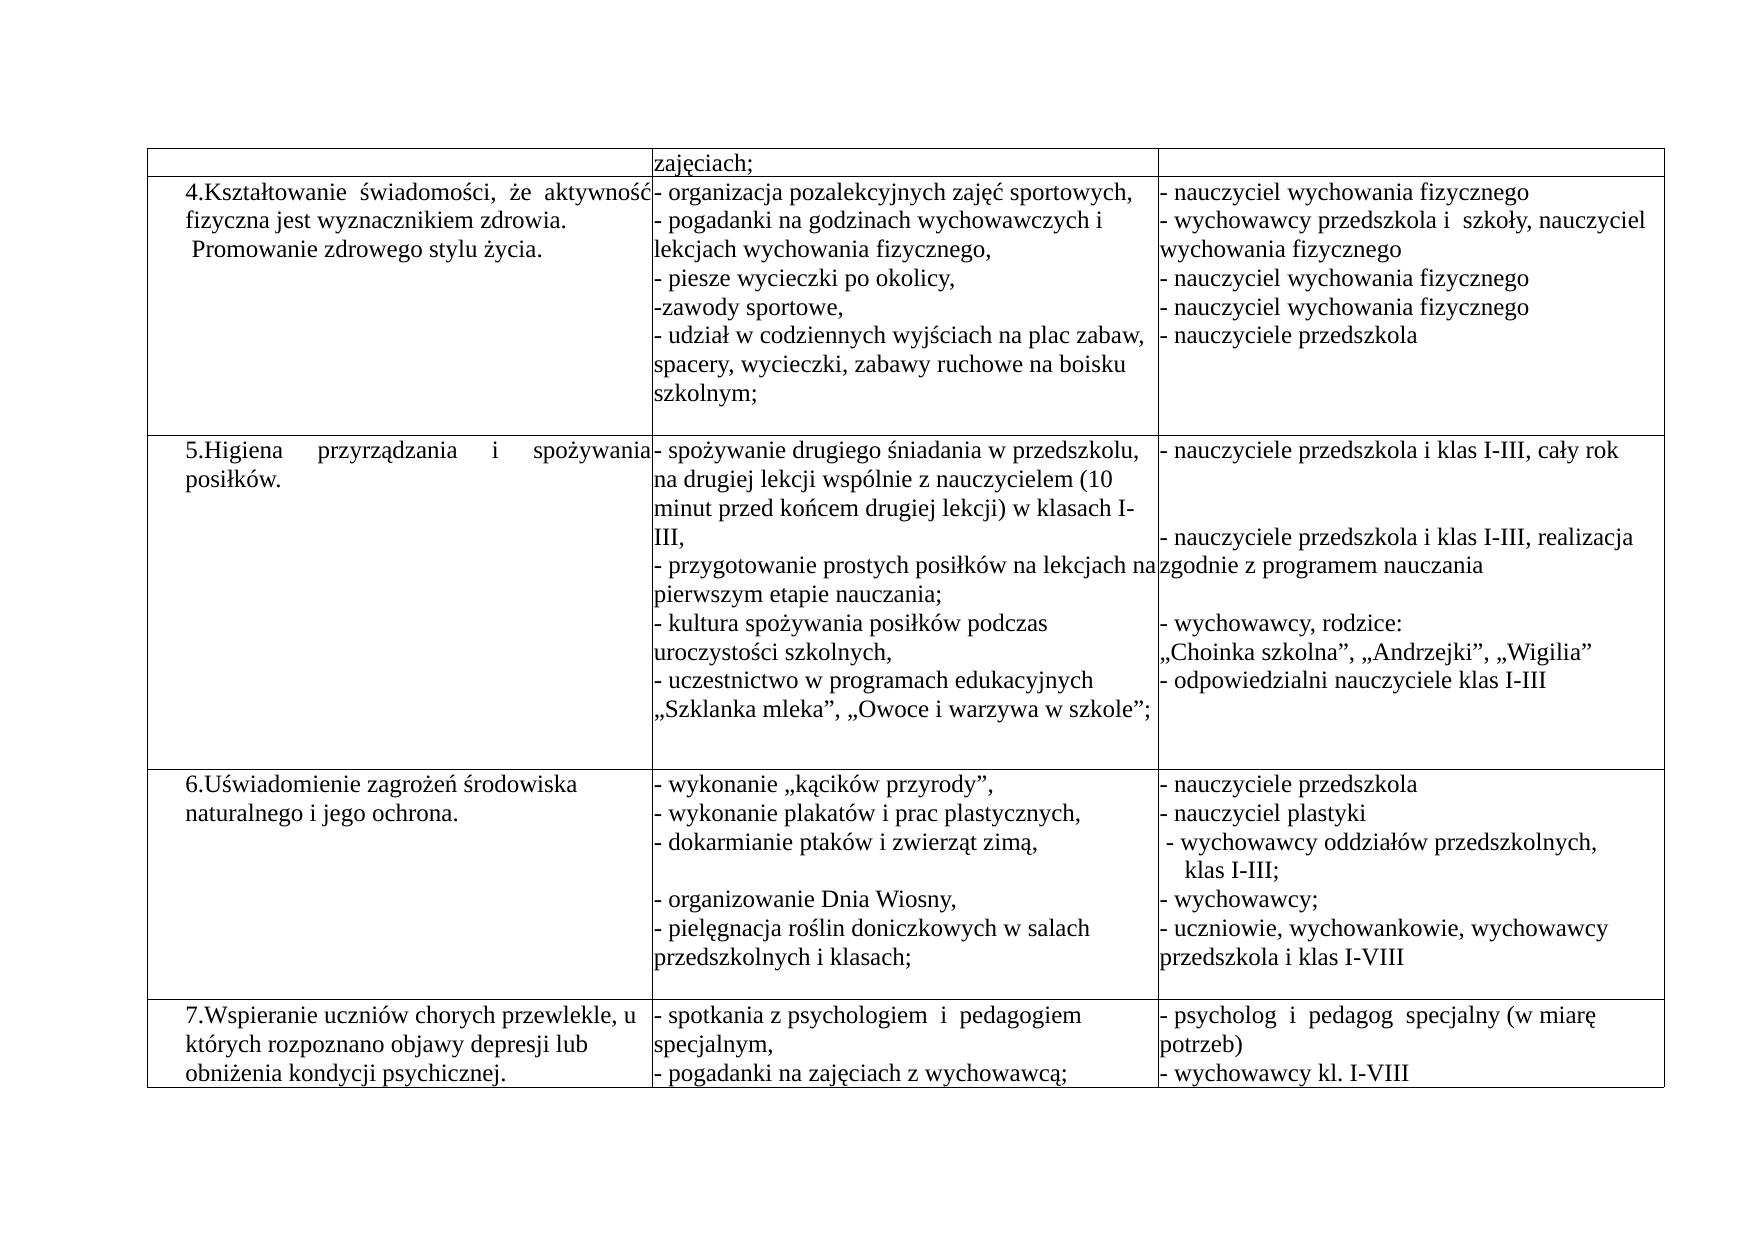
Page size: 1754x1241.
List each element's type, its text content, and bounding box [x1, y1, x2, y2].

table_cell [1159, 149, 1664, 176]
table_cell - spotkania z psychologiem i pedagogiem specjalnym, - pogadanki na zajęciach z wychowawcą; [653, 1000, 1158, 1087]
table_cell - nauczyciele przedszkola i klas I-III, cały rok - nauczyciele przedszkola i klas I-III, realizacja zgodnie z programem nauczania - wychowawcy, rodzice: „Choinka szkolna”, „Andrzejki”, „Wigilia” - odpowiedzialni nauczyciele klas I-III [1159, 436, 1664, 769]
table_cell zajęciach; [653, 149, 1158, 176]
table_cell - wykonanie „kącików przyrody”, - wykonanie plakatów i prac plastycznych, - dokarmianie ptaków i zwierząt zimą, - organizowanie Dnia Wiosny, - pielęgnacja roślin doniczkowych w salach przedszkolnych i klasach; [653, 770, 1158, 999]
table_cell - psycholog i pedagog specjalny (w miarę potrzeb) - wychowawcy kl. I-VIII [1159, 1000, 1664, 1087]
table_cell - organizacja pozalekcyjnych zajęć sportowych, - pogadanki na godzinach wychowawczych i lekcjach wychowania fizycznego, - piesze wycieczki po okolicy, -zawody sportowe, - udział w codziennych wyjściach na plac zabaw, spacery, wycieczki, zabawy ruchowe na boisku szkolnym; [653, 177, 1158, 435]
table_cell [148, 149, 652, 176]
table_cell 4.Kształtowanie świadomości, że aktywność fizyczna jest wyznacznikiem zdrowia. Promowanie zdrowego stylu życia. [148, 177, 652, 435]
table_cell 7.Wspieranie uczniów chorych przewlekle, u których rozpoznano objawy depresji lub obniżenia kondycji psychicznej. [148, 1000, 652, 1087]
table_cell - spożywanie drugiego śniadania w przedszkolu, na drugiej lekcji wspólnie z nauczycielem (10 minut przed końcem drugiej lekcji) w klasach I-III, - przygotowanie prostych posiłków na lekcjach na pierwszym etapie nauczania; - kultura spożywania posiłków podczas uroczystości szkolnych, - uczestnictwo w programach edukacyjnych „Szklanka mleka”, „Owoce i warzywa w szkole”; [653, 436, 1158, 769]
table_cell - nauczyciel wychowania fizycznego - wychowawcy przedszkola i szkoły, nauczyciel wychowania fizycznego - nauczyciel wychowania fizycznego - nauczyciel wychowania fizycznego - nauczyciele przedszkola [1159, 177, 1664, 435]
table_cell 6.Uświadomienie zagrożeń środowiska naturalnego i jego ochrona. [148, 770, 652, 999]
table_cell 5.Higiena przyrządzania i spożywania posiłków. [148, 436, 652, 769]
table_cell - nauczyciele przedszkola - nauczyciel plastyki - wychowawcy oddziałów przedszkolnych, klas I-III; - wychowawcy; - uczniowie, wychowankowie, wychowawcy przedszkola i klas I-VIII [1159, 770, 1664, 999]
